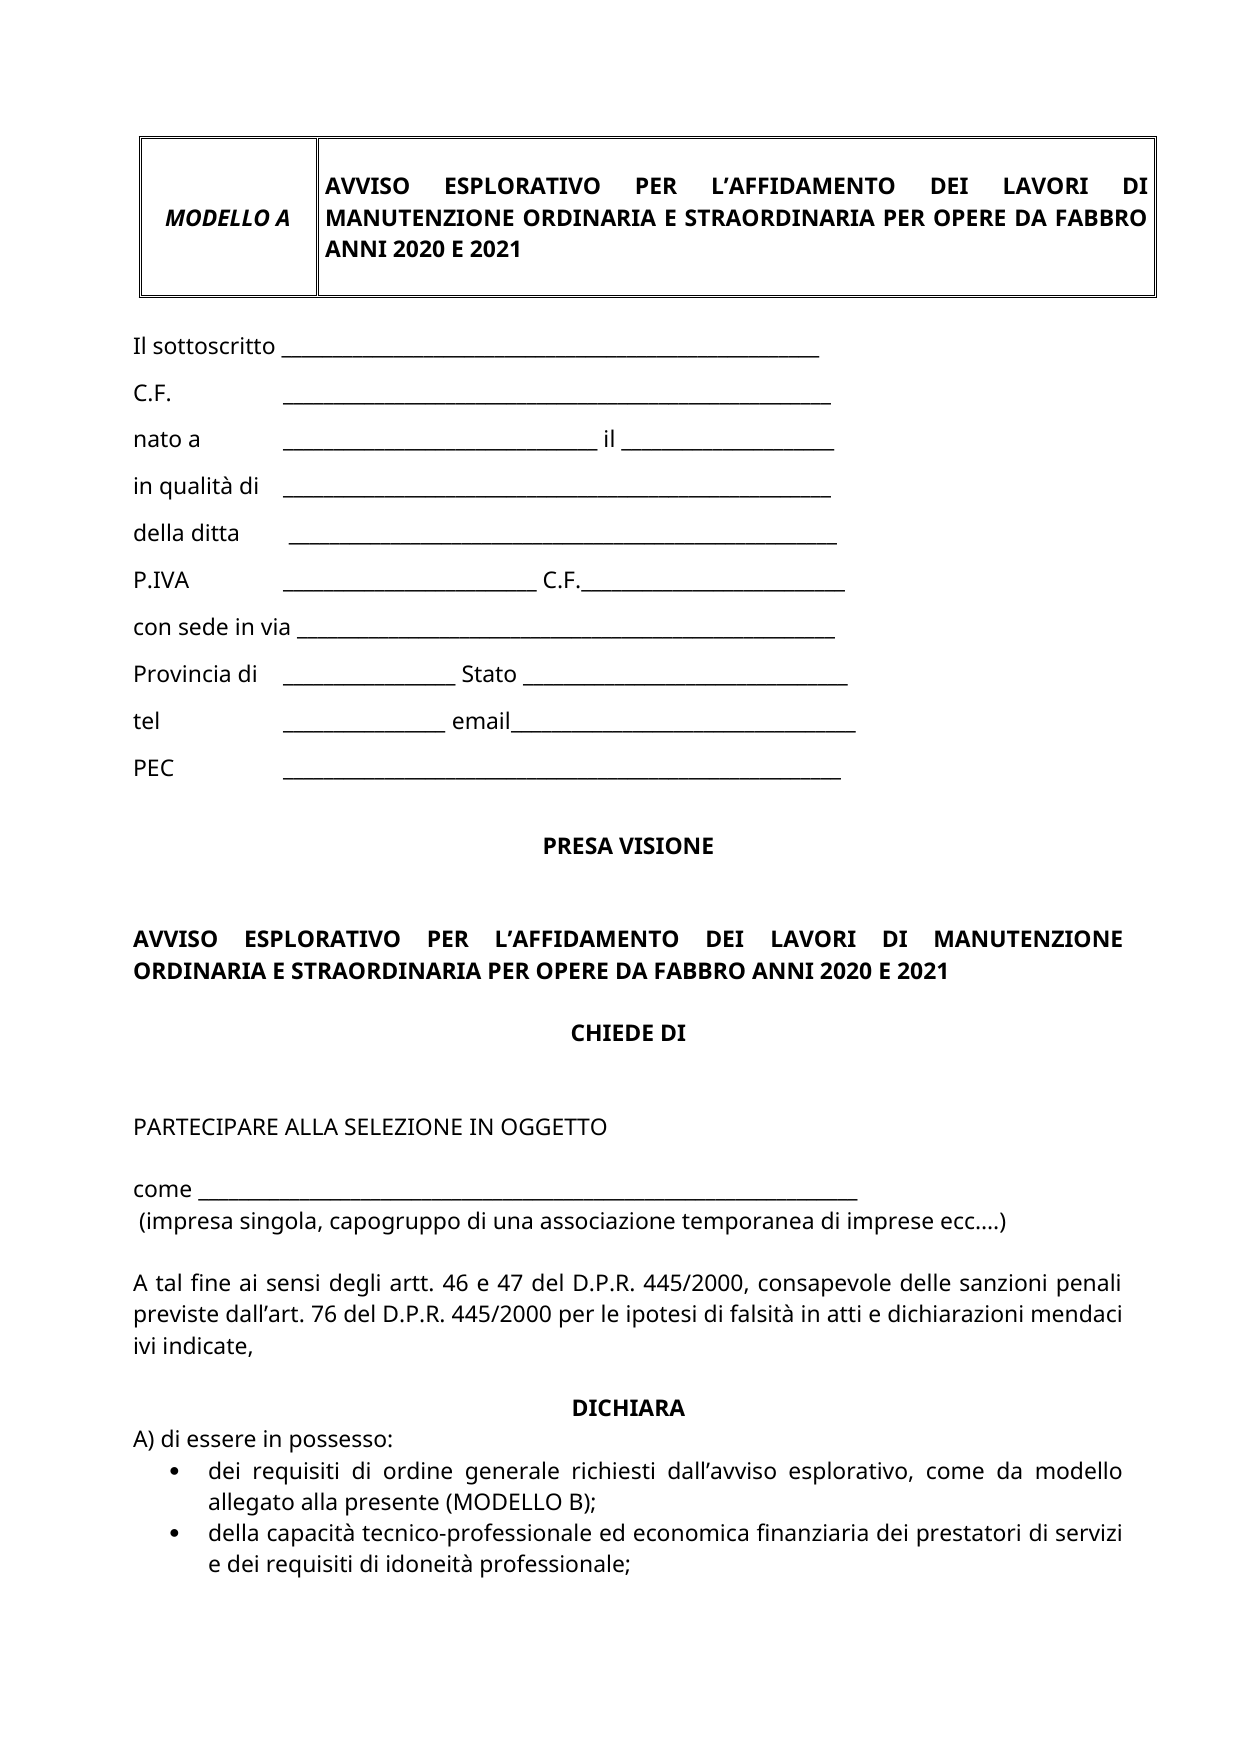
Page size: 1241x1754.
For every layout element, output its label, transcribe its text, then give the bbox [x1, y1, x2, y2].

subtitle PRESA VISIONE [133, 829, 1123, 861]
text tel ________________ email__________________________________ [133, 704, 1123, 736]
text Provincia di _________________ Stato ________________________________ [133, 658, 1123, 689]
list della capacità tecnico-professionale ed economica finanziaria dei prestatori di servizi e dei requisiti di idoneità professionale; [170, 1517, 1123, 1579]
text con sede in via _____________________________________________________ [133, 611, 1123, 642]
text come _________________________________________________________________ [133, 1173, 1123, 1204]
text P.IVA _________________________ C.F.__________________________ [133, 564, 1123, 595]
text in qualità di ______________________________________________________ [133, 470, 1123, 501]
text PEC _______________________________________________________ [133, 751, 1123, 783]
text PARTECIPARE ALLA SELEZIONE IN OGGETTO [133, 1111, 1123, 1142]
text (impresa singola, capogruppo di una associazione temporanea di imprese ecc….) [133, 1204, 1123, 1236]
text AVVISO ESPLORATIVO PER L’AFFIDAMENTO DEI LAVORI DI MANUTENZIONE ORDINARIA E STRAORDINARIA PER OPERE DA FABBRO ANNI 2020 E 2021 [133, 923, 1123, 986]
text nato a _______________________________ il _____________________ [133, 423, 1123, 454]
text A tal fine ai sensi degli artt. 46 e 47 del D.P.R. 445/2000, consapevole delle sanzioni penali previste dall’art. 76 del D.P.R. 445/2000 per le ipotesi di falsità in atti e dichiarazioni mendaci ivi indicate, [133, 1267, 1123, 1361]
text A) di essere in possesso: [133, 1423, 1123, 1454]
text C.F. ______________________________________________________ [133, 376, 1123, 408]
text CHIEDE DI [133, 1017, 1123, 1048]
table_header MODELLO A [142, 139, 316, 295]
text DICHIARA [133, 1392, 1123, 1423]
table_header AVVISO ESPLORATIVO PER L’AFFIDAMENTO DEI LAVORI DI MANUTENZIONE ORDINARIA E STRAORDINARIA PER OPERE DA FABBRO ANNI 2020 E 2021 [319, 139, 1154, 295]
text Il sottoscritto _____________________________________________________ [133, 329, 1123, 361]
text della ditta ______________________________________________________ [133, 517, 1123, 548]
list dei requisiti di ordine generale richiesti dall’avviso esplorativo, come da modello allegato alla presente (MODELLO B); [170, 1454, 1123, 1517]
